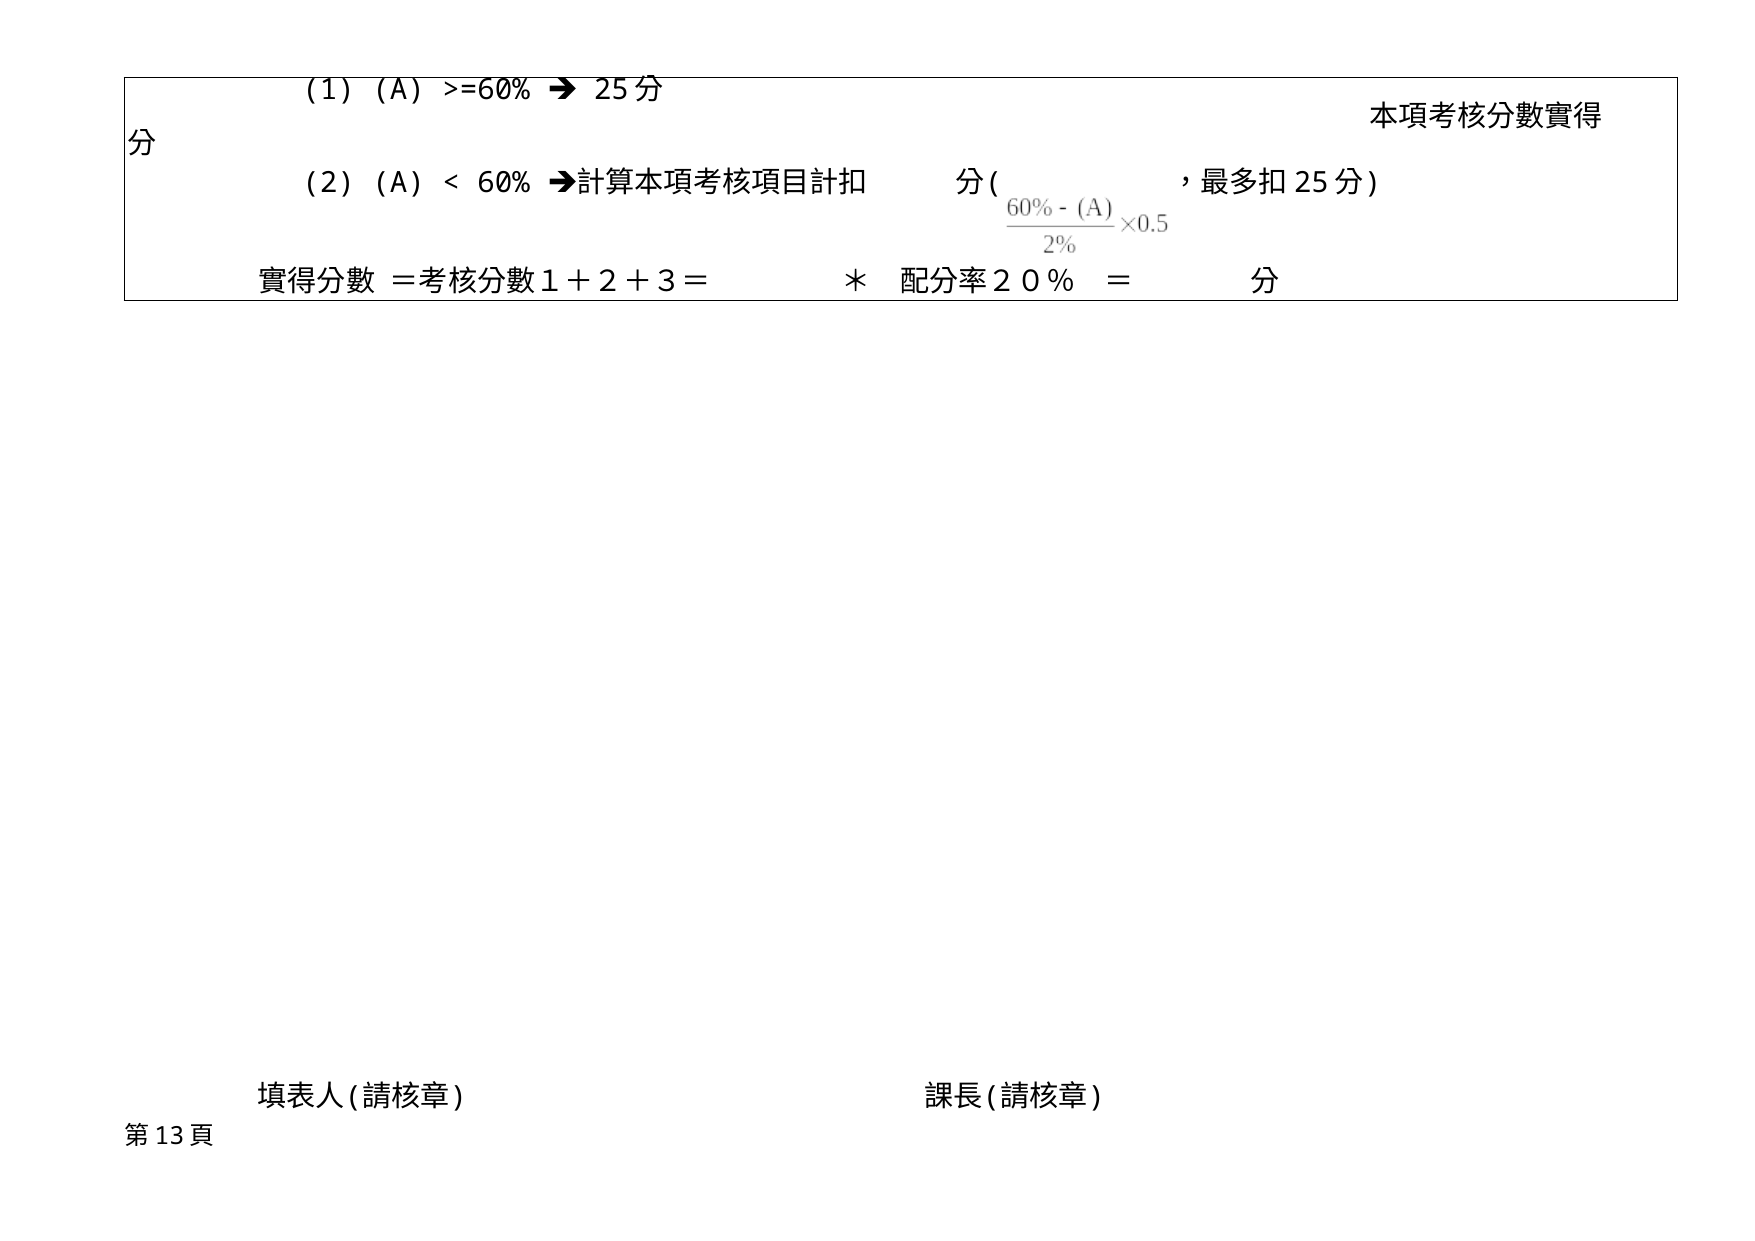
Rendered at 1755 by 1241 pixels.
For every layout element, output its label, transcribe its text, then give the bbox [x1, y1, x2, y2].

table_cell 公有財產收益及財產處分收入執行情形： １、公有財產收益情形：以當年度公有財產收入之決算數與預算數之比，作為執行率成績(請查填附表四）。請按下列公式核算執行率 考核分數＝決算數 / 預算數 ＊５０＝ 分(最高以５０分為限) ２、財產處分收入(一)（25分)： 111年度所編列財產處分預算數（資本門）較前3年度決算平均數（資本門）增加40%以上者，如無充分理由者每超過2%扣0.5分，本項考核項目計扣 分，實得 分(請查填附表四之一） = %(A) 考核分數： (1) (A) >=40% 計算本項考核項目計扣 分(，最多扣25分) 本項考核分數實得 分 (2) (A) < 40% 25分 ３、財產處分收入(二)（25分）： 111年度所編列財產處分決算數（資本門）未達成111年度預算數（資本門）60%者，未達成部分，每超過2％扣0.5分。 決算數 / 預算數 ＝ %(A) 考核分數： (1) (A) >=60%  25分 本項考核分數實得 分 (2) (A) < 60% 計算本項考核項目計扣 分(，最多扣25分) 實得分數 ＝考核分數１＋２＋３＝ ＊ 配分率２０％ ＝ 分 [125, 78, 1677, 300]
